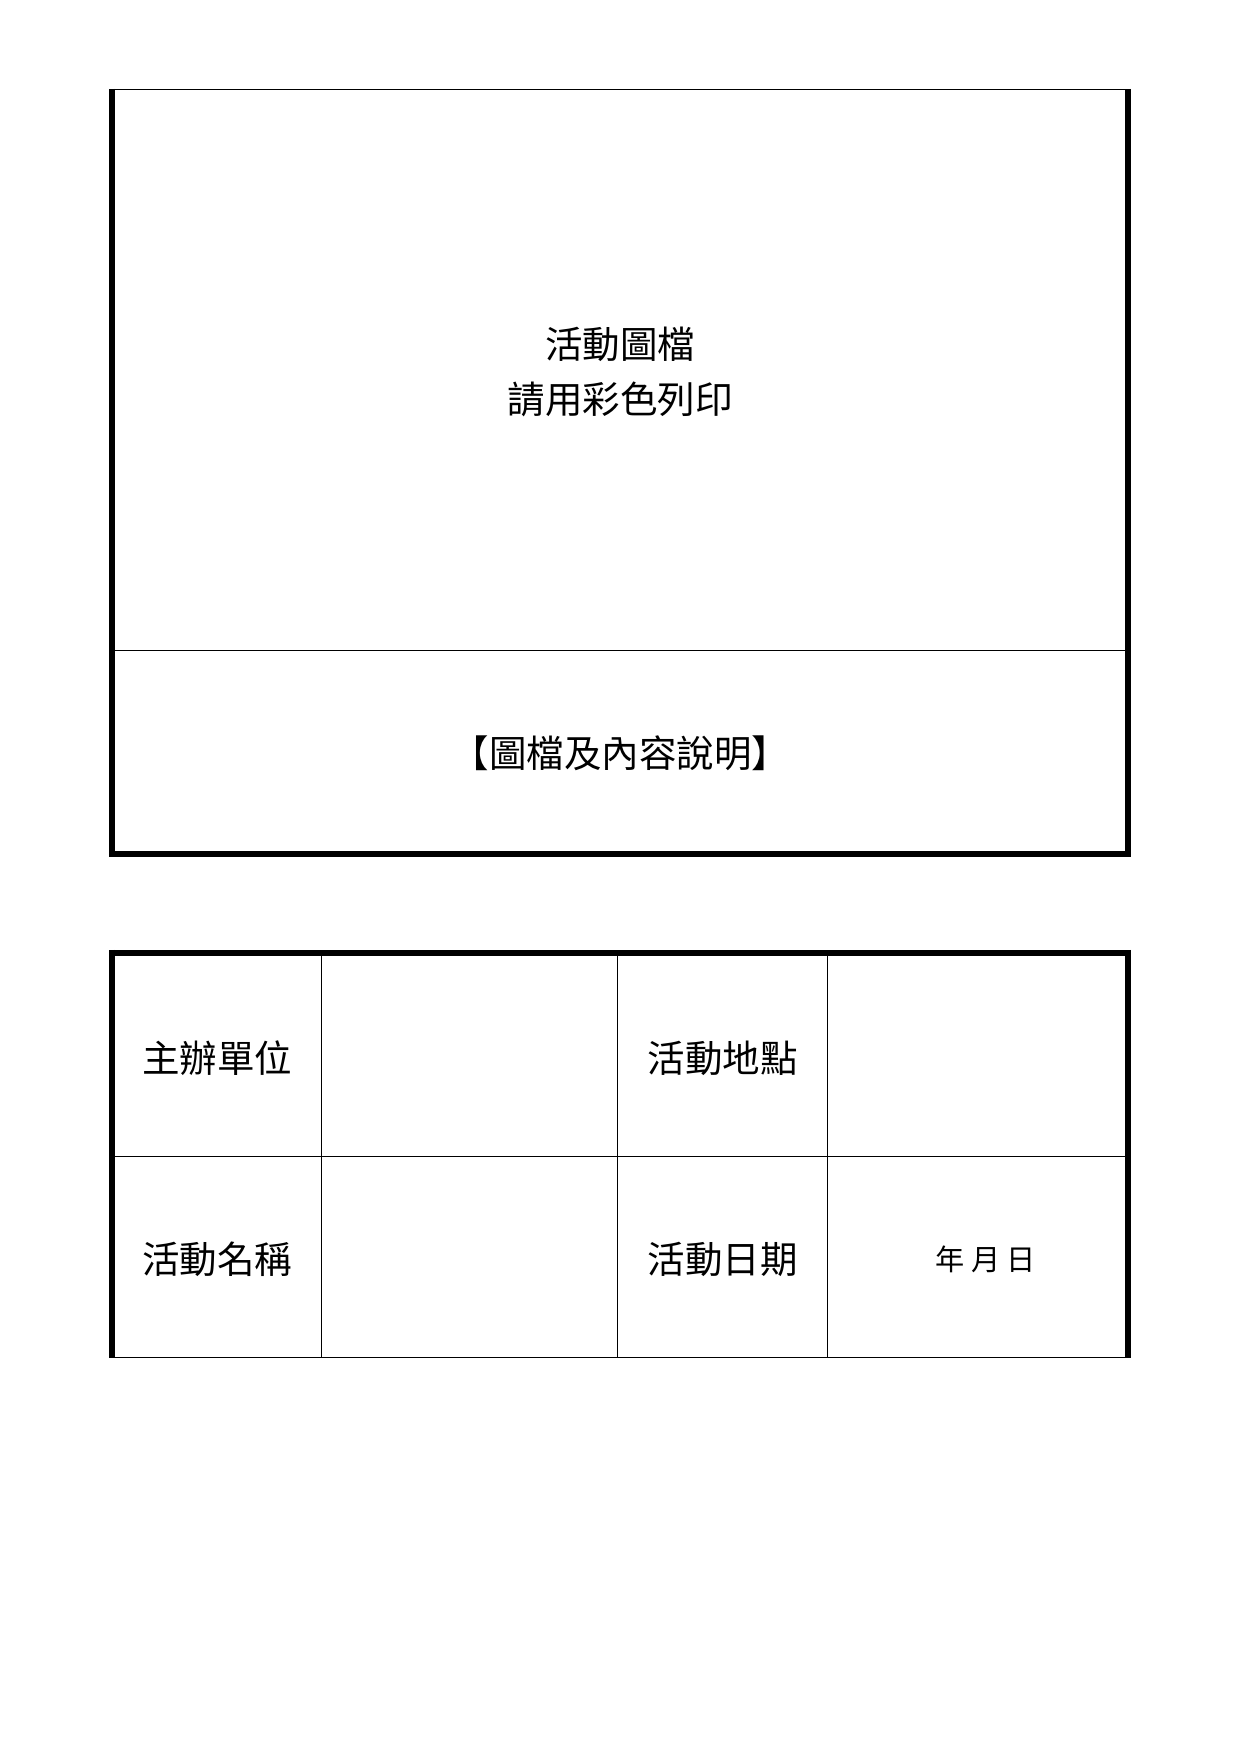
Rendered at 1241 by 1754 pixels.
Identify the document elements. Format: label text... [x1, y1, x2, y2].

table_cell 活動名稱 [115, 1157, 321, 1357]
table_header [828, 956, 1125, 1156]
table_cell 年 月 日 [828, 1157, 1125, 1357]
table_cell [322, 1157, 617, 1357]
table_cell 活動日期 [618, 1157, 827, 1357]
table_header 活動地點 [618, 956, 827, 1156]
table_cell 活動圖檔 請用彩色列印 [115, 90, 1125, 650]
table_header [322, 956, 617, 1156]
table_header 主辦單位 [115, 956, 321, 1156]
table_cell 【圖檔及內容說明】 [115, 651, 1125, 851]
